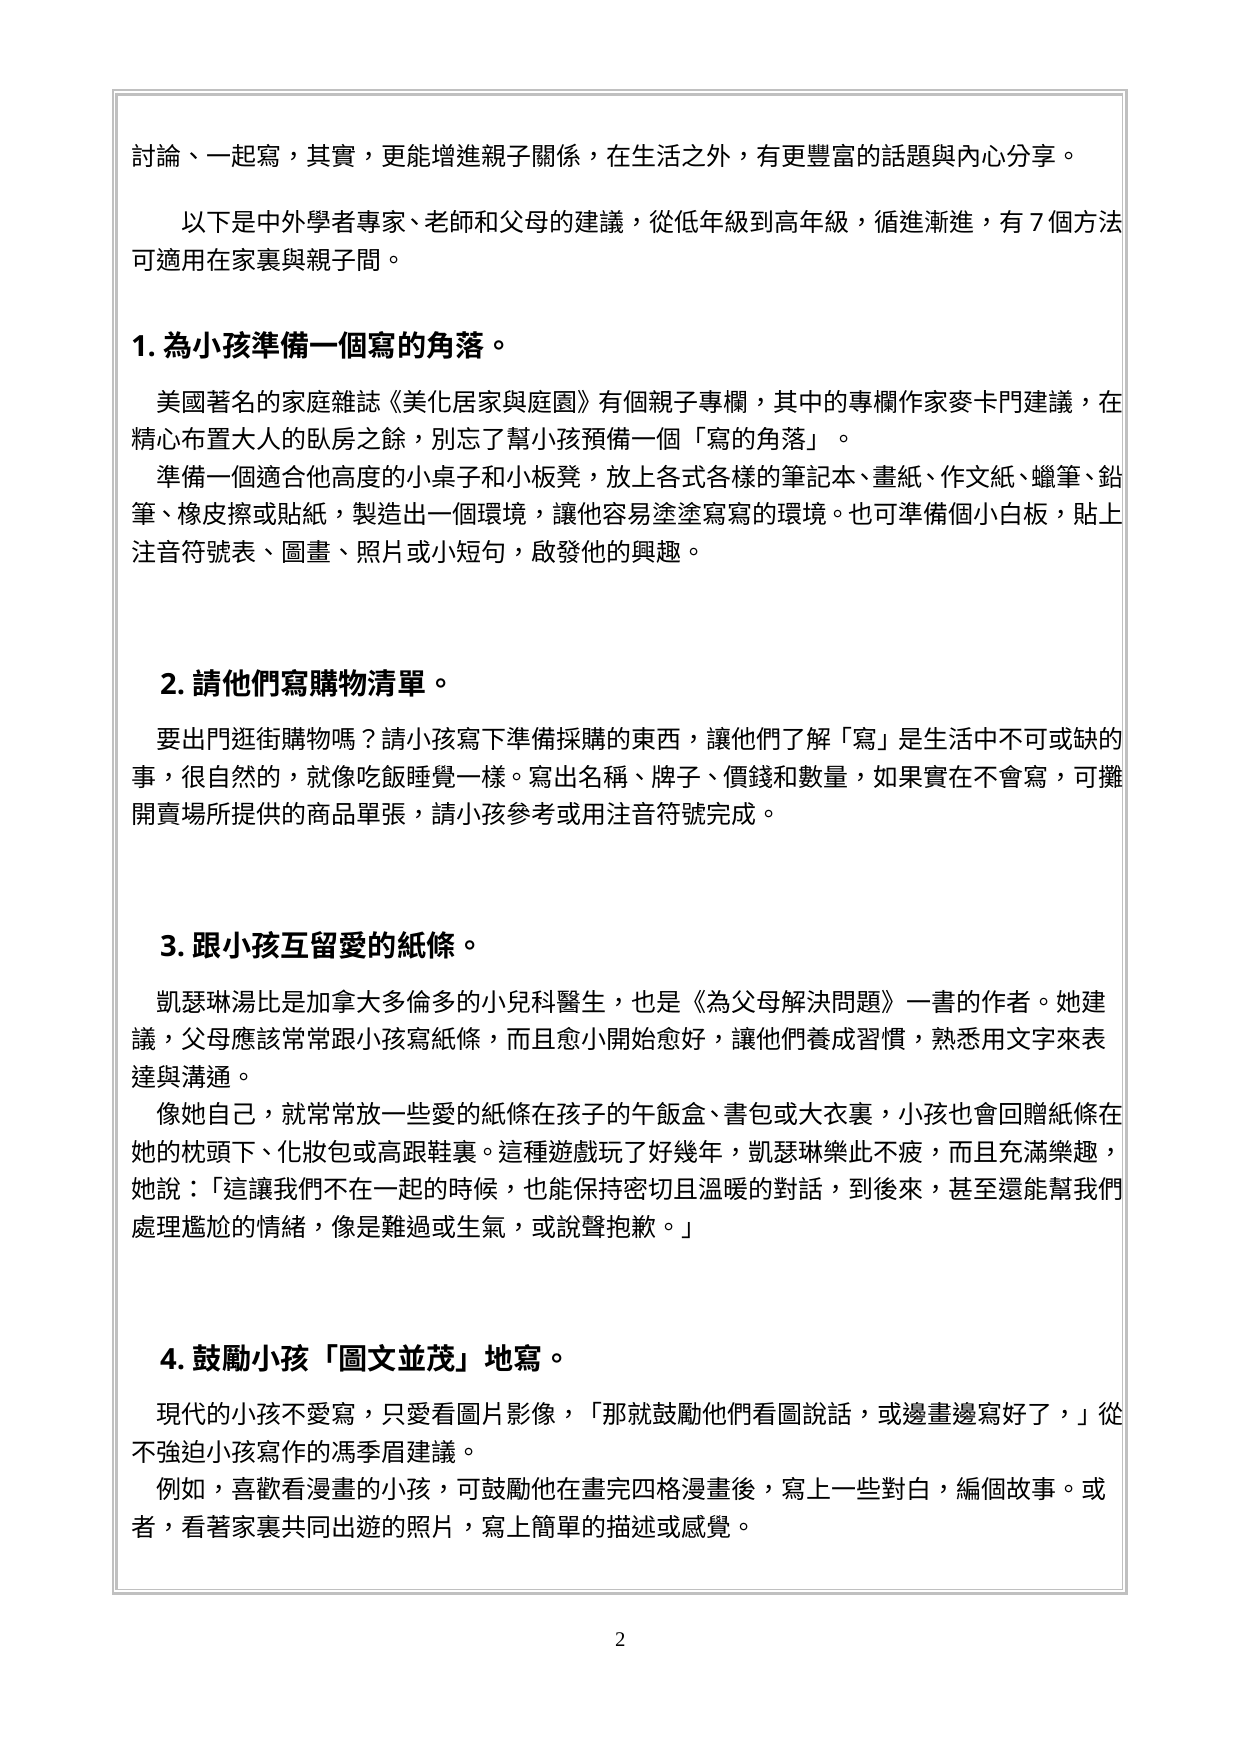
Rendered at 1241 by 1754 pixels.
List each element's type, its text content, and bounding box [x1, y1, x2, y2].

table_cell 討論、一起寫，其實，更能增進親子關係，在生活之外，有更豐富的話題與內心分享。 以下是中外學者專家、老師和父母的建議，從低年級到高年級，循進漸進，有7個方法可適用在家裏與親子間。 1. 為小孩準備一個寫的角落。 美國著名的家庭雜誌《美化居家與庭園》有個親子專欄，其中的專欄作家麥卡門建議，在精心布置大人的臥房之餘，別忘了幫小孩預備一個「寫的角落」。 準備一個適合他高度的小桌子和小板凳，放上各式各樣的筆記本、畫紙、作文紙、蠟筆、鉛筆、橡皮擦或貼紙，製造出一個環境，讓他容易塗塗寫寫的環境。也可準備個小白板，貼上注音符號表、圖畫、照片或小短句，啟發他的興趣。 2. 請他們寫購物清單。 要出門逛街購物嗎？請小孩寫下準備採購的東西，讓他們了解「寫」是生活中不可或缺的事，很自然的，就像吃飯睡覺一樣。寫出名稱、牌子、價錢和數量，如果實在不會寫，可攤開賣場所提供的商品單張，請小孩參考或用注音符號完成。 3. 跟小孩互留愛的紙條。 凱瑟琳湯比是加拿大多倫多的小兒科醫生，也是《為父母解決問題》一書的作者。她建議，父母應該常常跟小孩寫紙條，而且愈小開始愈好，讓他們養成習慣，熟悉用文字來表達與溝通。 像她自己，就常常放一些愛的紙條在孩子的午飯盒、書包或大衣裏，小孩也會回贈紙條在她的枕頭下、化妝包或高跟鞋裏。這種遊戲玩了好幾年，凱瑟琳樂此不疲，而且充滿樂趣，她說：「這讓我們不在一起的時候，也能保持密切且溫暖的對話，到後來，甚至還能幫我們處理尷尬的情緒，像是難過或生氣，或說聲抱歉。」 4. 鼓勵小孩「圖文並茂」地寫。 現代的小孩不愛寫，只愛看圖片影像，「那就鼓勵他們看圖說話，或邊畫邊寫好了，」從不強迫小孩寫作的馮季眉建議。 例如，喜歡看漫畫的小孩，可鼓勵他在畫完四格漫畫後，寫上一些對白，編個故事。或者，看著家裏共同出遊的照片，寫上簡單的描述或感覺。 [118, 96, 1122, 1589]
